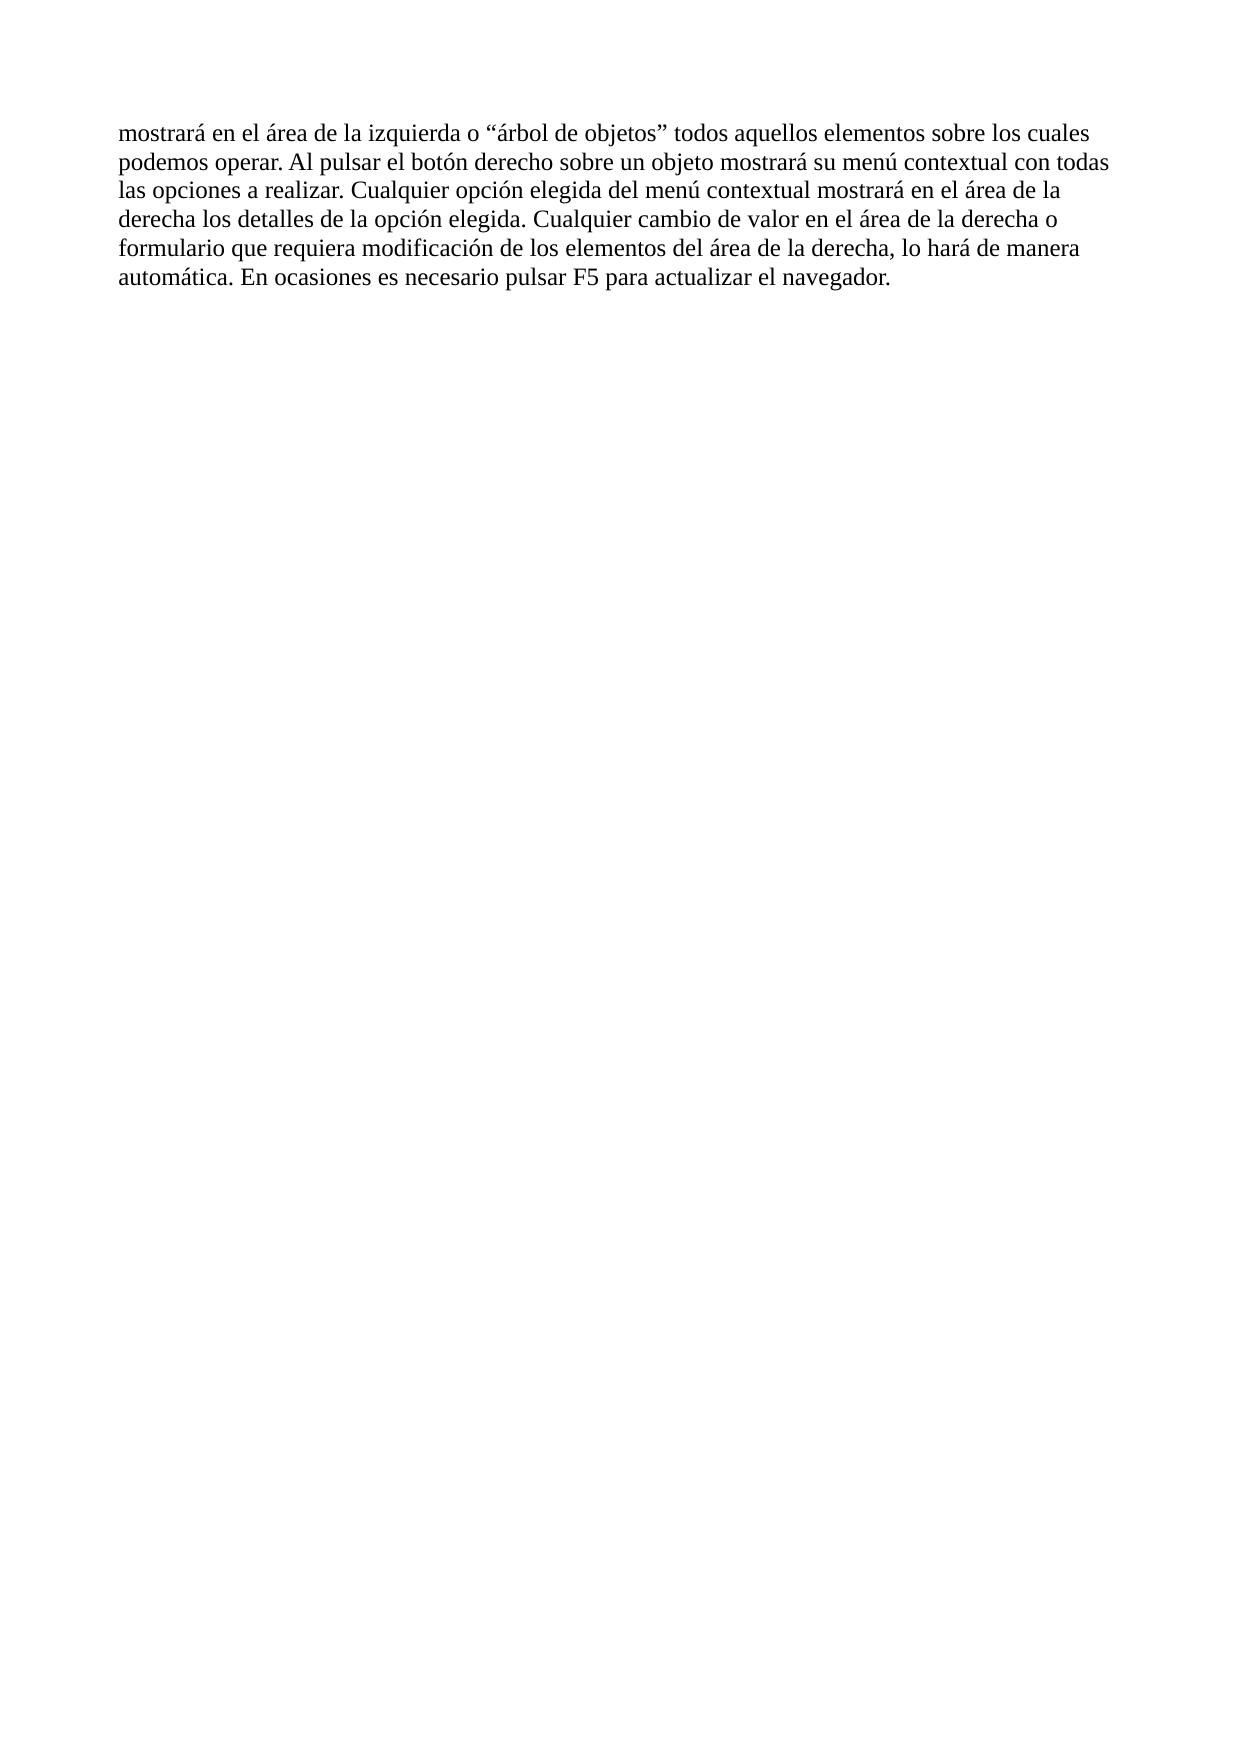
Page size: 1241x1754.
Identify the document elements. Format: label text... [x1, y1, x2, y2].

text mostrará en el área de la izquierda o “árbol de objetos” todos aquellos elementos sobre los cuales podemos operar. Al pulsar el botón derecho sobre un objeto mostrará su menú contextual con todas las opciones a realizar. Cualquier opción elegida del menú contextual mostrará en el área de la derecha los detalles de la opción elegida. Cualquier cambio de valor en el área de la derecha o formulario que requiera modificación de los elementos del área de la derecha, lo hará de manera automática. En ocasiones es necesario pulsar F5 para actualizar el navegador. [118, 118, 1122, 291]
